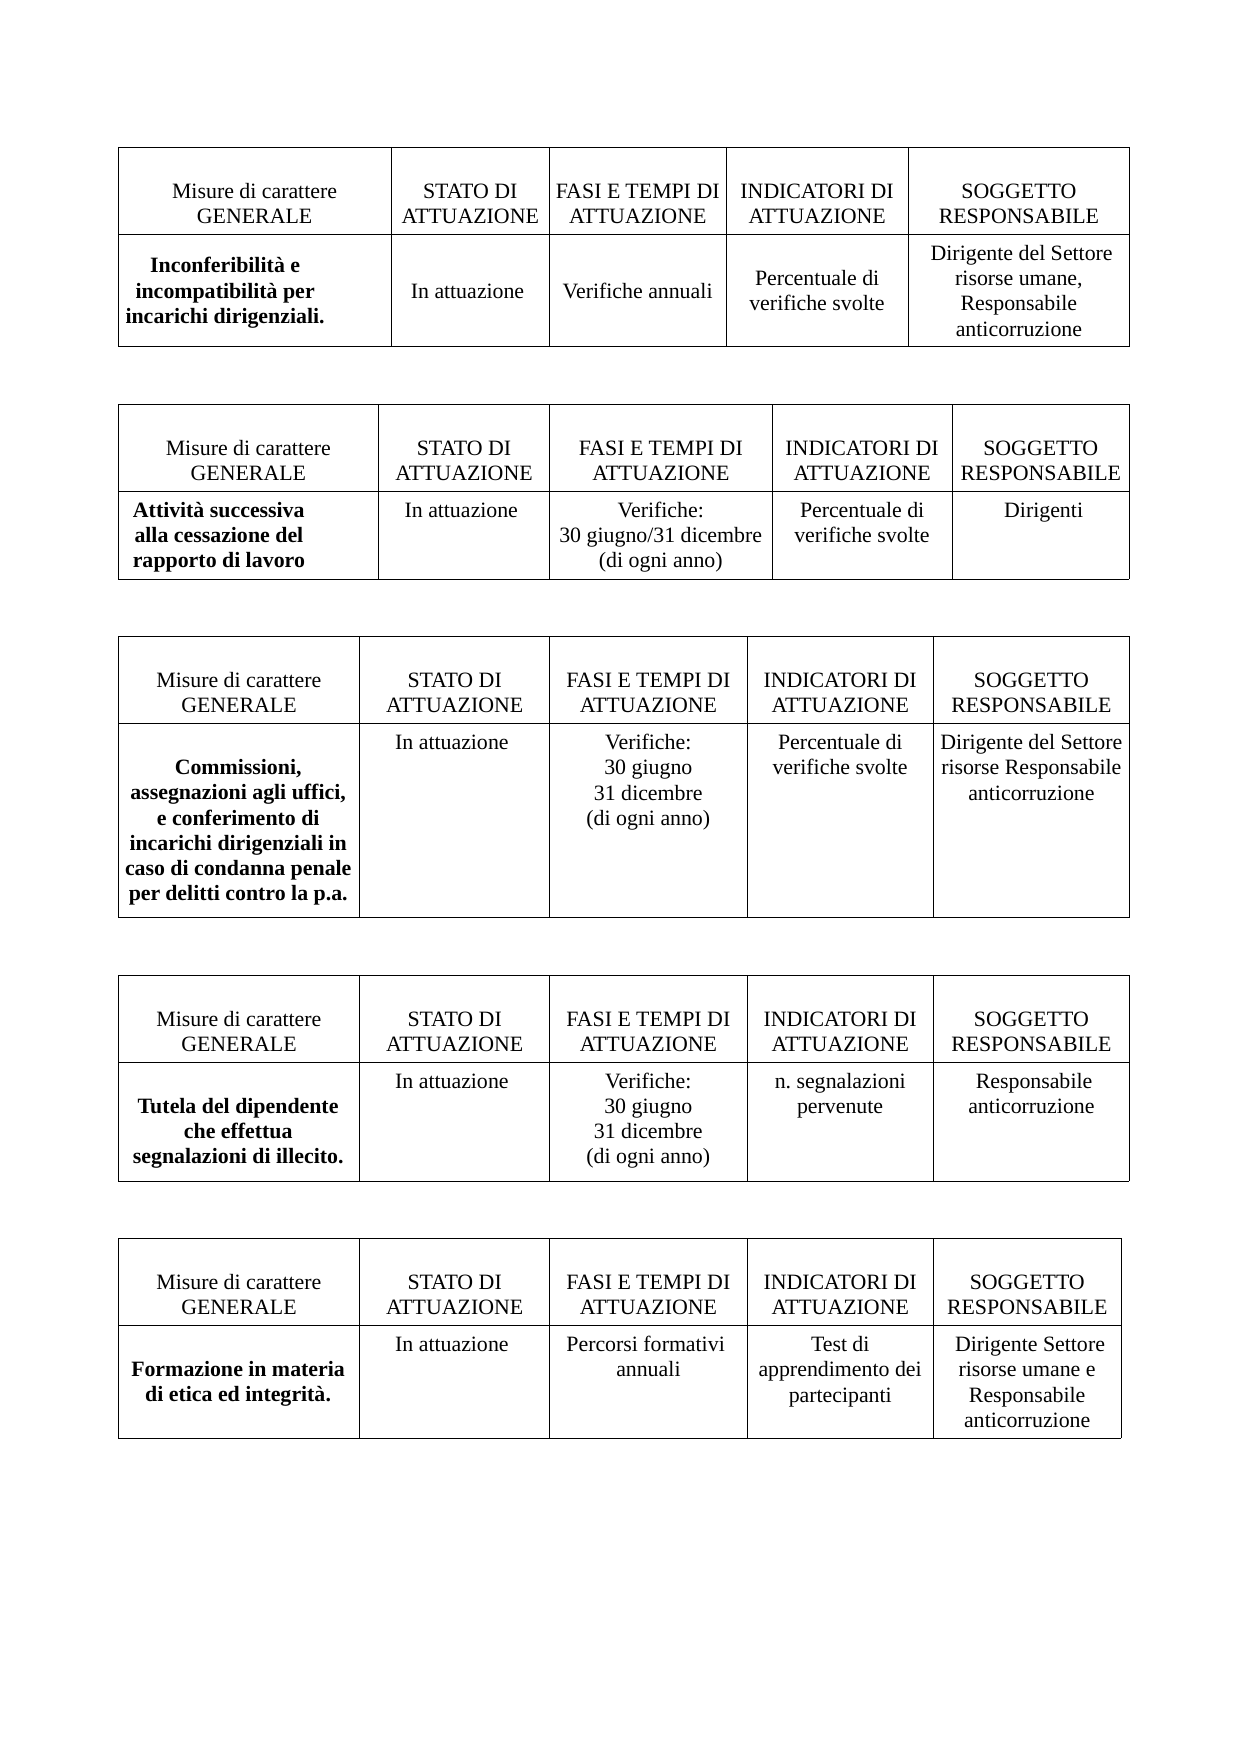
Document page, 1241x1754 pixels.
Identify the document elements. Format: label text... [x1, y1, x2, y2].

table_cell Verifiche: 30 giugno 31 dicembre (di ogni anno) [550, 1063, 747, 1181]
table_header STATO DI ATTUAZIONE [392, 148, 549, 234]
table_cell In attuazione [392, 235, 549, 346]
table_header INDICATORI DI ATTUAZIONE [748, 637, 933, 723]
table_cell Commissioni, assegnazioni agli uffici, e conferimento di incarichi dirigenziali in caso di condanna penale per delitti contro la p.a. [119, 724, 359, 917]
table_cell Verifiche: 30 giugno 31 dicembre (di ogni anno) [550, 724, 747, 917]
table_cell In attuazione [360, 1326, 549, 1438]
table_header SOGGETTO RESPONSABILE [934, 1239, 1121, 1325]
table_header INDICATORI DI ATTUAZIONE [748, 976, 933, 1062]
table_cell Dirigente del Settore risorse umane, Responsabile anticorruzione [909, 235, 1129, 346]
table_cell Inconferibilità e incompatibilità per incarichi dirigenziali. [119, 235, 391, 346]
table_header FASI E TEMPI DI ATTUAZIONE [550, 1239, 747, 1325]
table_cell Dirigenti [953, 492, 1129, 578]
table_cell Attività successiva alla cessazione del rapporto di lavoro [119, 492, 378, 578]
table_header INDICATORI DI ATTUAZIONE [727, 148, 908, 234]
table_header SOGGETTO RESPONSABILE [934, 637, 1129, 723]
table_cell Percorsi formativi annuali [550, 1326, 747, 1438]
table_cell In attuazione [379, 492, 549, 578]
table_cell Dirigente del Settore risorse Responsabile anticorruzione [934, 724, 1129, 917]
table_cell Percentuale di verifiche svolte [727, 235, 908, 346]
table_header INDICATORI DI ATTUAZIONE [773, 405, 952, 491]
table_header Misure di carattere GENERALE [119, 1239, 359, 1325]
table_header STATO DI ATTUAZIONE [379, 405, 549, 491]
table_header FASI E TEMPI DI ATTUAZIONE [550, 976, 747, 1062]
table_header Misure di carattere GENERALE [119, 976, 359, 1062]
table_cell n. segnalazioni pervenute [748, 1063, 933, 1181]
table_header FASI E TEMPI DI ATTUAZIONE [550, 405, 772, 491]
table_cell Percentuale di verifiche svolte [773, 492, 952, 578]
table_cell Formazione in materia di etica ed integrità. [119, 1326, 359, 1438]
table_cell Tutela del dipendente che effettua segnalazioni di illecito. [119, 1063, 359, 1181]
table_header STATO DI ATTUAZIONE [360, 1239, 549, 1325]
table_header Misure di carattere GENERALE [119, 148, 391, 234]
table_cell Percentuale di verifiche svolte [748, 724, 933, 917]
table_cell Verifiche: 30 giugno/31 dicembre (di ogni anno) [550, 492, 772, 578]
table_header Misure di carattere GENERALE [119, 405, 378, 491]
table_header Misure di carattere GENERALE [119, 637, 359, 723]
table_cell Dirigente Settore risorse umane e Responsabile anticorruzione [934, 1326, 1121, 1438]
table_header SOGGETTO RESPONSABILE [909, 148, 1129, 234]
table_cell In attuazione [360, 1063, 549, 1181]
table_cell Verifiche annuali [550, 235, 726, 346]
table_header STATO DI ATTUAZIONE [360, 976, 549, 1062]
table_cell Responsabile anticorruzione [934, 1063, 1129, 1181]
table_header INDICATORI DI ATTUAZIONE [748, 1239, 933, 1325]
table_cell Test di apprendimento dei partecipanti [748, 1326, 933, 1438]
table_header SOGGETTO RESPONSABILE [953, 405, 1129, 491]
table_header FASI E TEMPI DI ATTUAZIONE [550, 148, 726, 234]
table_header STATO DI ATTUAZIONE [360, 637, 549, 723]
table_cell In attuazione [360, 724, 549, 917]
table_header FASI E TEMPI DI ATTUAZIONE [550, 637, 747, 723]
table_header SOGGETTO RESPONSABILE [934, 976, 1129, 1062]
